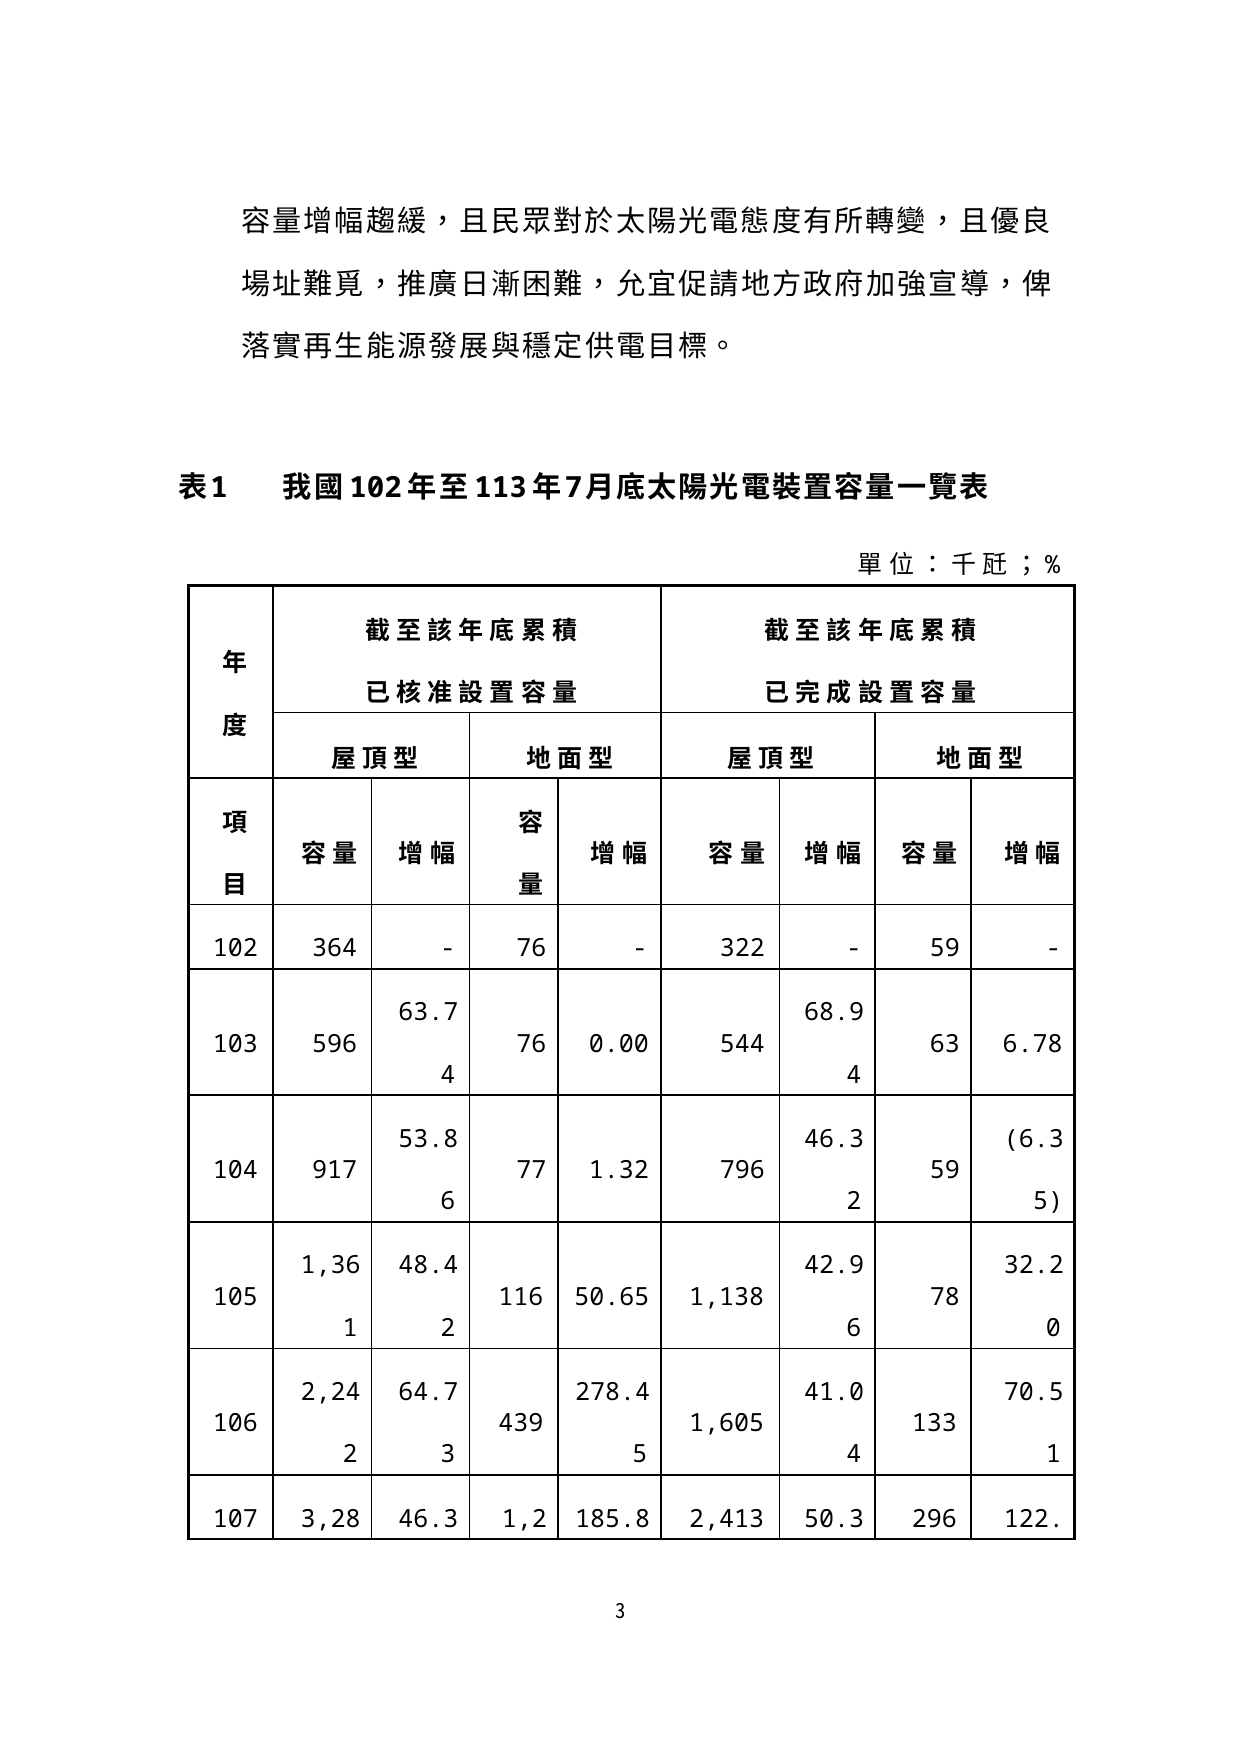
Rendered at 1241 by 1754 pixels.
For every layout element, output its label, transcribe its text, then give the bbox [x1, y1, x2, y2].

table_cell 59 [876, 905, 970, 968]
table_header 截至該年底累積 已完成設置容量 [662, 587, 1073, 712]
table_cell 59 [876, 1096, 970, 1221]
text 單位：千瓩；% [177, 521, 1063, 583]
table_cell 76 [470, 970, 557, 1094]
table_cell (6.35) [972, 1096, 1073, 1221]
table_cell 439 [470, 1349, 557, 1474]
table_cell 46.3 [372, 1476, 469, 1538]
table_cell 容量 [274, 779, 371, 904]
table_cell 103 [190, 970, 272, 1094]
table_header 截至該年底累積 已核准設置容量 [274, 587, 660, 712]
table_cell 容量 [876, 779, 970, 904]
table_cell 項目 [190, 779, 272, 904]
table_cell 278.45 [559, 1349, 660, 1474]
table_cell - [780, 905, 874, 968]
table_cell 50.65 [559, 1223, 660, 1347]
table_cell 596 [274, 970, 371, 1094]
table_cell 364 [274, 905, 371, 968]
table_cell 544 [662, 970, 779, 1094]
table_cell 796 [662, 1096, 779, 1221]
table_cell 50.3 [780, 1476, 874, 1538]
text 表1 我國102年至113年7月底太陽光電裝置容量一覽表 [177, 443, 1092, 505]
table_cell 6.78 [972, 970, 1073, 1094]
table_cell 1,605 [662, 1349, 779, 1474]
table_cell 70.51 [972, 1349, 1073, 1474]
table_cell 77 [470, 1096, 557, 1221]
table_cell 地面型 [470, 713, 660, 777]
table_cell 41.04 [780, 1349, 874, 1474]
table_cell 48.42 [372, 1223, 469, 1347]
table_cell 104 [190, 1096, 272, 1221]
table_cell 322 [662, 905, 779, 968]
table_cell - [972, 905, 1073, 968]
table_cell 0.00 [559, 970, 660, 1094]
table_cell 63 [876, 970, 970, 1094]
table_cell 185.8 [559, 1476, 660, 1538]
table_cell 1,361 [274, 1223, 371, 1347]
table_cell 122. [972, 1476, 1073, 1538]
table_cell 1.32 [559, 1096, 660, 1221]
table_cell 106 [190, 1349, 272, 1474]
table_cell 增幅 [780, 779, 874, 904]
table_cell 增幅 [972, 779, 1073, 904]
table_cell 地面型 [876, 713, 1073, 777]
table_cell 增幅 [559, 779, 660, 904]
table_cell 增幅 [372, 779, 469, 904]
table_cell 64.73 [372, 1349, 469, 1474]
table_cell 116 [470, 1223, 557, 1347]
table_cell 3,28 [274, 1476, 371, 1538]
table_cell 32.20 [972, 1223, 1073, 1347]
table_cell 63.74 [372, 970, 469, 1094]
table_cell 76 [470, 905, 557, 968]
table_cell 容量 [470, 779, 557, 904]
table_cell 46.32 [780, 1096, 874, 1221]
table_cell 105 [190, 1223, 272, 1347]
table_cell 屋頂型 [274, 713, 469, 777]
table_cell 1,2 [470, 1476, 557, 1538]
table_cell 屋頂型 [662, 713, 874, 777]
table_cell 53.86 [372, 1096, 469, 1221]
table_cell 296 [876, 1476, 970, 1538]
table_cell 42.96 [780, 1223, 874, 1347]
text 容量增幅趨緩，且民眾對於太陽光電態度有所轉變，且優良場址難覓，推廣日漸困難，允宜促請地方政府加強宣導，俾落實再生能源發展與穩定供電目標。 [236, 177, 1063, 365]
table_cell 68.94 [780, 970, 874, 1094]
table_cell 102 [190, 905, 272, 968]
table_cell 107 [190, 1476, 272, 1538]
table_cell 2,242 [274, 1349, 371, 1474]
table_header 年度 [190, 587, 272, 777]
table_cell - [372, 905, 469, 968]
table_cell - [559, 905, 660, 968]
table_cell 2,413 [662, 1476, 779, 1538]
table_cell 917 [274, 1096, 371, 1221]
table_cell 133 [876, 1349, 970, 1474]
table_cell 78 [876, 1223, 970, 1347]
table_cell 1,138 [662, 1223, 779, 1347]
table_cell 容量 [662, 779, 779, 904]
